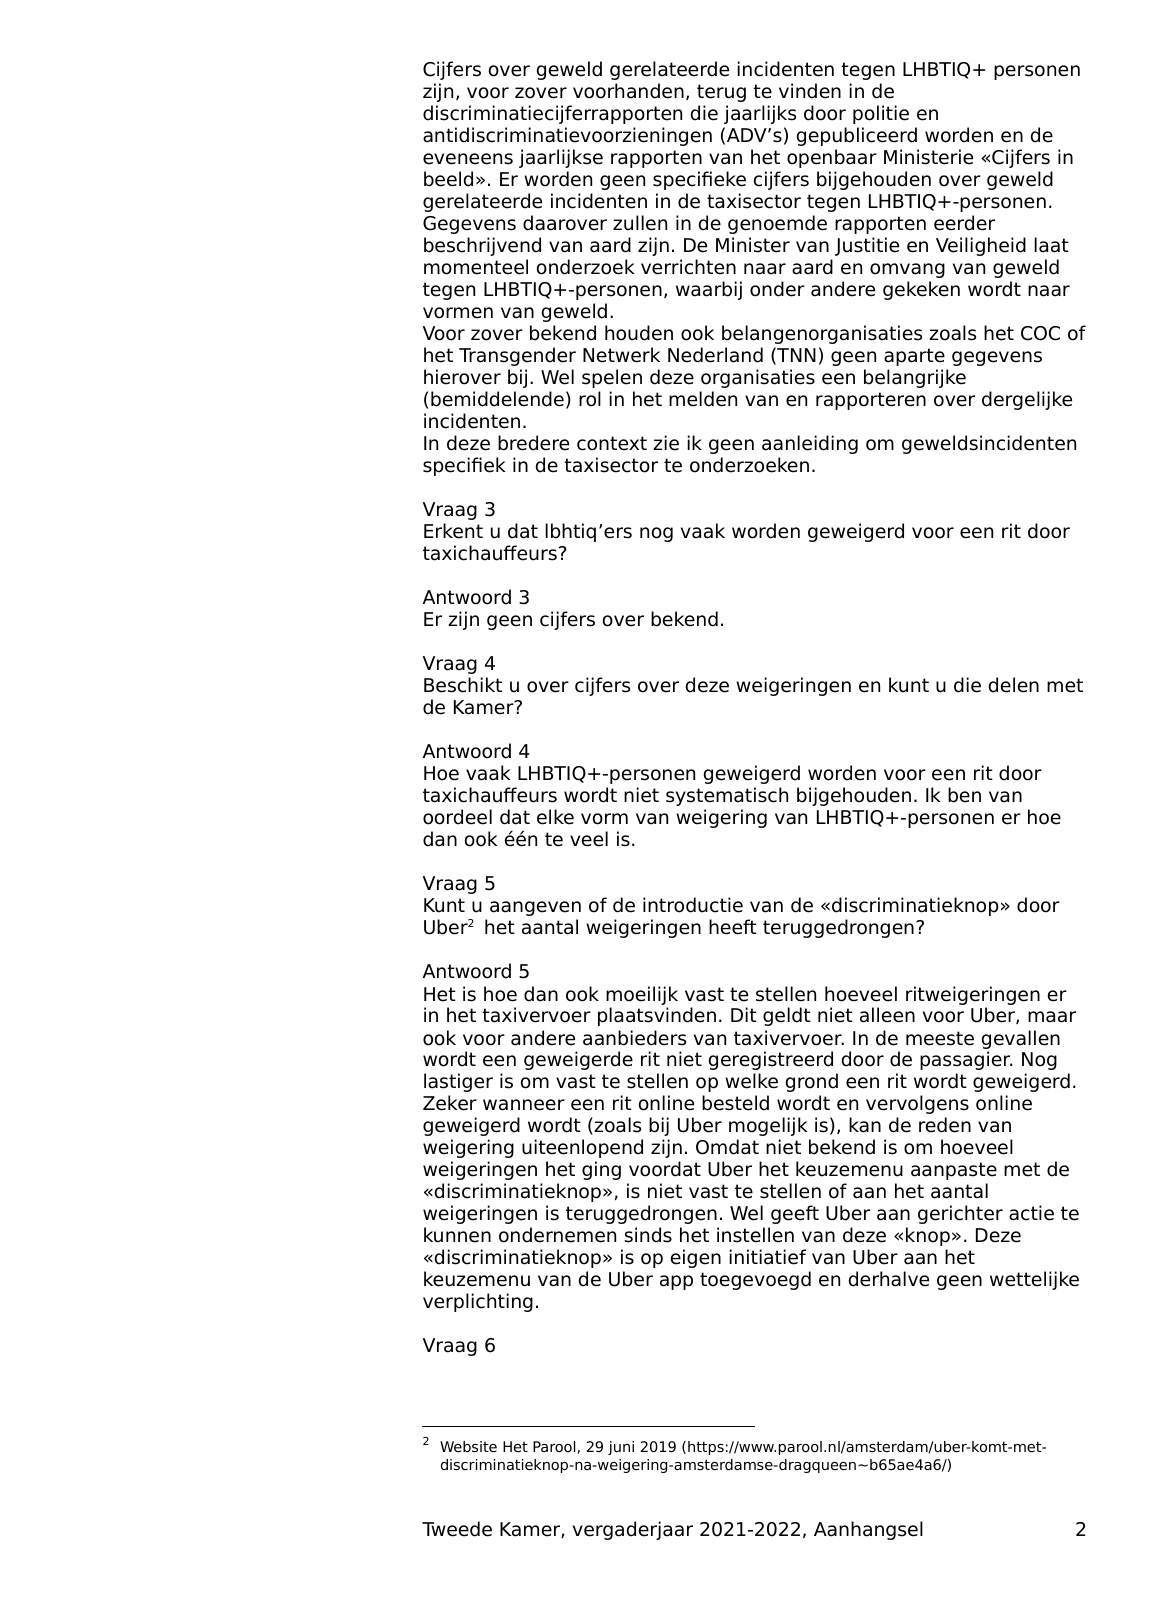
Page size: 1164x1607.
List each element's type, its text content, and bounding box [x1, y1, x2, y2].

text In deze bredere context zie ik geen aanleiding om geweldsincidenten specifiek in de taxisector te onderzoeken. [422, 433, 1087, 477]
text Vraag 6 [422, 1335, 1087, 1357]
text Er zijn geen cijfers over bekend. [422, 609, 1087, 631]
text Antwoord 3 [422, 587, 1087, 609]
text Voor zover bekend houden ook belangenorganisaties zoals het COC of het Transgender Netwerk Nederland (TNN) geen aparte gegevens hierover bij. Wel spelen deze organisaties een belangrijke (bemiddelende) rol in het melden van en rapporteren over dergelijke incidenten. [422, 323, 1087, 433]
text Hoe vaak LHBTIQ+-personen geweigerd worden voor een rit door taxichauffeurs wordt niet systematisch bijgehouden. Ik ben van oordeel dat elke vorm van weigering van LHBTIQ+-personen er hoe dan ook één te veel is. [422, 763, 1087, 851]
text Beschikt u over cijfers over deze weigeringen en kunt u die delen met de Kamer? [422, 675, 1087, 719]
text Antwoord 5 [422, 961, 1087, 983]
text Kunt u aangeven of de introductie van de «discriminatieknop» door Uber het aantal weigeringen heeft teruggedrongen? [422, 895, 1087, 939]
text Antwoord 4 [422, 741, 1087, 763]
text Het is hoe dan ook moeilijk vast te stellen hoeveel ritweigeringen er in het taxivervoer plaatsvinden. Dit geldt niet alleen voor Uber, maar ook voor andere aanbieders van taxivervoer. In de meeste gevallen wordt een geweigerde rit niet geregistreerd door de passagier. Nog lastiger is om vast te stellen op welke grond een rit wordt geweigerd. Zeker wanneer een rit online besteld wordt en vervolgens online geweigerd wordt (zoals bij Uber mogelijk is), kan de reden van weigering uiteenlopend zijn. Omdat niet bekend is om hoeveel weigeringen het ging voordat Uber het keuzemenu aanpaste met de «discriminatieknop», is niet vast te stellen of aan het aantal weigeringen is teruggedrongen. Wel geeft Uber aan gerichter actie te kunnen ondernemen sinds het instellen van deze «knop». Deze «discriminatieknop» is op eigen initiatief van Uber aan het keuzemenu van de Uber app toegevoegd en derhalve geen wettelijke verplichting. [422, 983, 1087, 1313]
text Website Het Parool, 29 juni 2019 (https://www.parool.nl/amsterdam/uber-komt-met-discriminatieknop-na-weigering-amsterdamse-dragqueen~b65ae4a6/) [422, 1435, 1087, 1474]
text Vraag 3 [422, 499, 1087, 521]
text Vraag 5 [422, 873, 1087, 895]
text Erkent u dat lbhtiq’ers nog vaak worden geweigerd voor een rit door taxichauffeurs? [422, 521, 1087, 565]
text Vraag 4 [422, 653, 1087, 675]
text Cijfers over geweld gerelateerde incidenten tegen LHBTIQ+ personen zijn, voor zover voorhanden, terug te vinden in de discriminatiecijferrapporten die jaarlijks door politie en antidiscriminatievoorzieningen (ADV’s) gepubliceerd worden en de eveneens jaarlijkse rapporten van het openbaar Ministerie «Cijfers in beeld». Er worden geen specifieke cijfers bijgehouden over geweld gerelateerde incidenten in de taxisector tegen LHBTIQ+-personen. Gegevens daarover zullen in de genoemde rapporten eerder beschrijvend van aard zijn. De Minister van Justitie en Veiligheid laat momenteel onderzoek verrichten naar aard en omvang van geweld tegen LHBTIQ+-personen, waarbij onder andere gekeken wordt naar vormen van geweld. [422, 59, 1087, 323]
